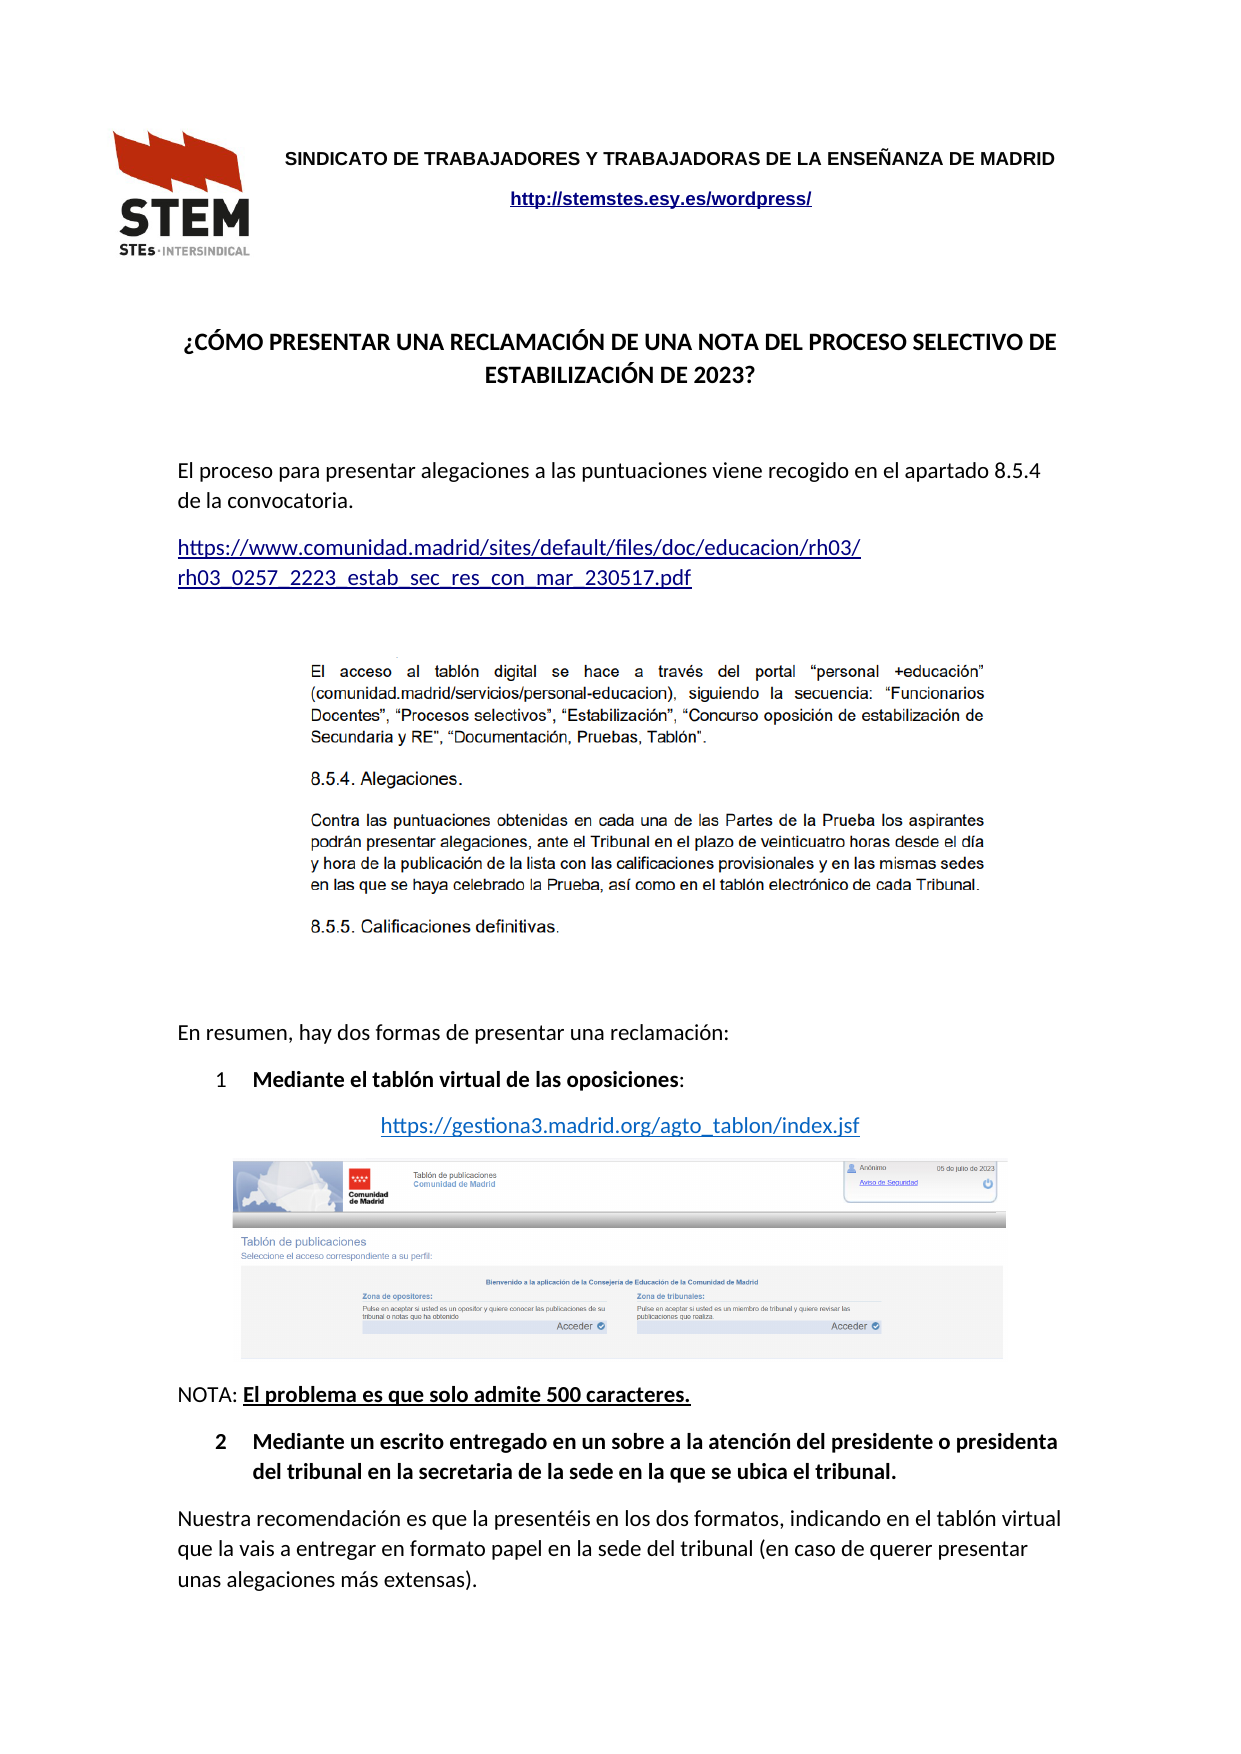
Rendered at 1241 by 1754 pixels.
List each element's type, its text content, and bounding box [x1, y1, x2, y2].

text Nuestra recomendación es que la presentéis en los dos formatos, indicando en el tablón virtual que la vais a entregar en formato papel en la sede del tribunal (en caso de querer presentar unas alegaciones más extensas). [177, 1504, 1063, 1593]
picture [232, 1158, 1008, 1362]
picture [177, 657, 1063, 950]
text ¿CÓMO PRESENTAR UNA RECLAMACIÓN DE UNA NOTA DEL PROCESO SELECTIVO DE ESTABILIZACIÓN DE 2023? [177, 327, 1063, 390]
list Mediante el tablón virtual de las oposiciones: [215, 1065, 1063, 1093]
text En resumen, hay dos formas de presentar una reclamación: [177, 1018, 1063, 1046]
picture [106, 120, 259, 265]
text https://gestiona3.madrid.org/agto_tablon/index.jsf [177, 1112, 1063, 1139]
text NOTA: El problema es que solo admite 500 caracteres. [177, 1380, 1063, 1408]
text SINDICATO DE TRABAJADORES Y TRABAJADORAS DE LA ENSEÑANZA DE MADRID [259, 148, 1063, 169]
list Mediante un escrito entregado en un sobre a la atención del presidente o presidenta del tribunal en la secretaria de la sede en la que se ubica el tribunal. [215, 1427, 1063, 1485]
text El proceso para presentar alegaciones a las puntuaciones viene recogido en el apartado 8.5.4 de la convocatoria. [177, 456, 1063, 514]
text http://stemstes.esy.es/wordpress/ [259, 187, 1063, 209]
text https://www.comunidad.madrid/sites/default/files/doc/educacion/rh03/rh03_0257_2223_estab_sec_res_con_mar_230517.pdf [177, 533, 1063, 591]
